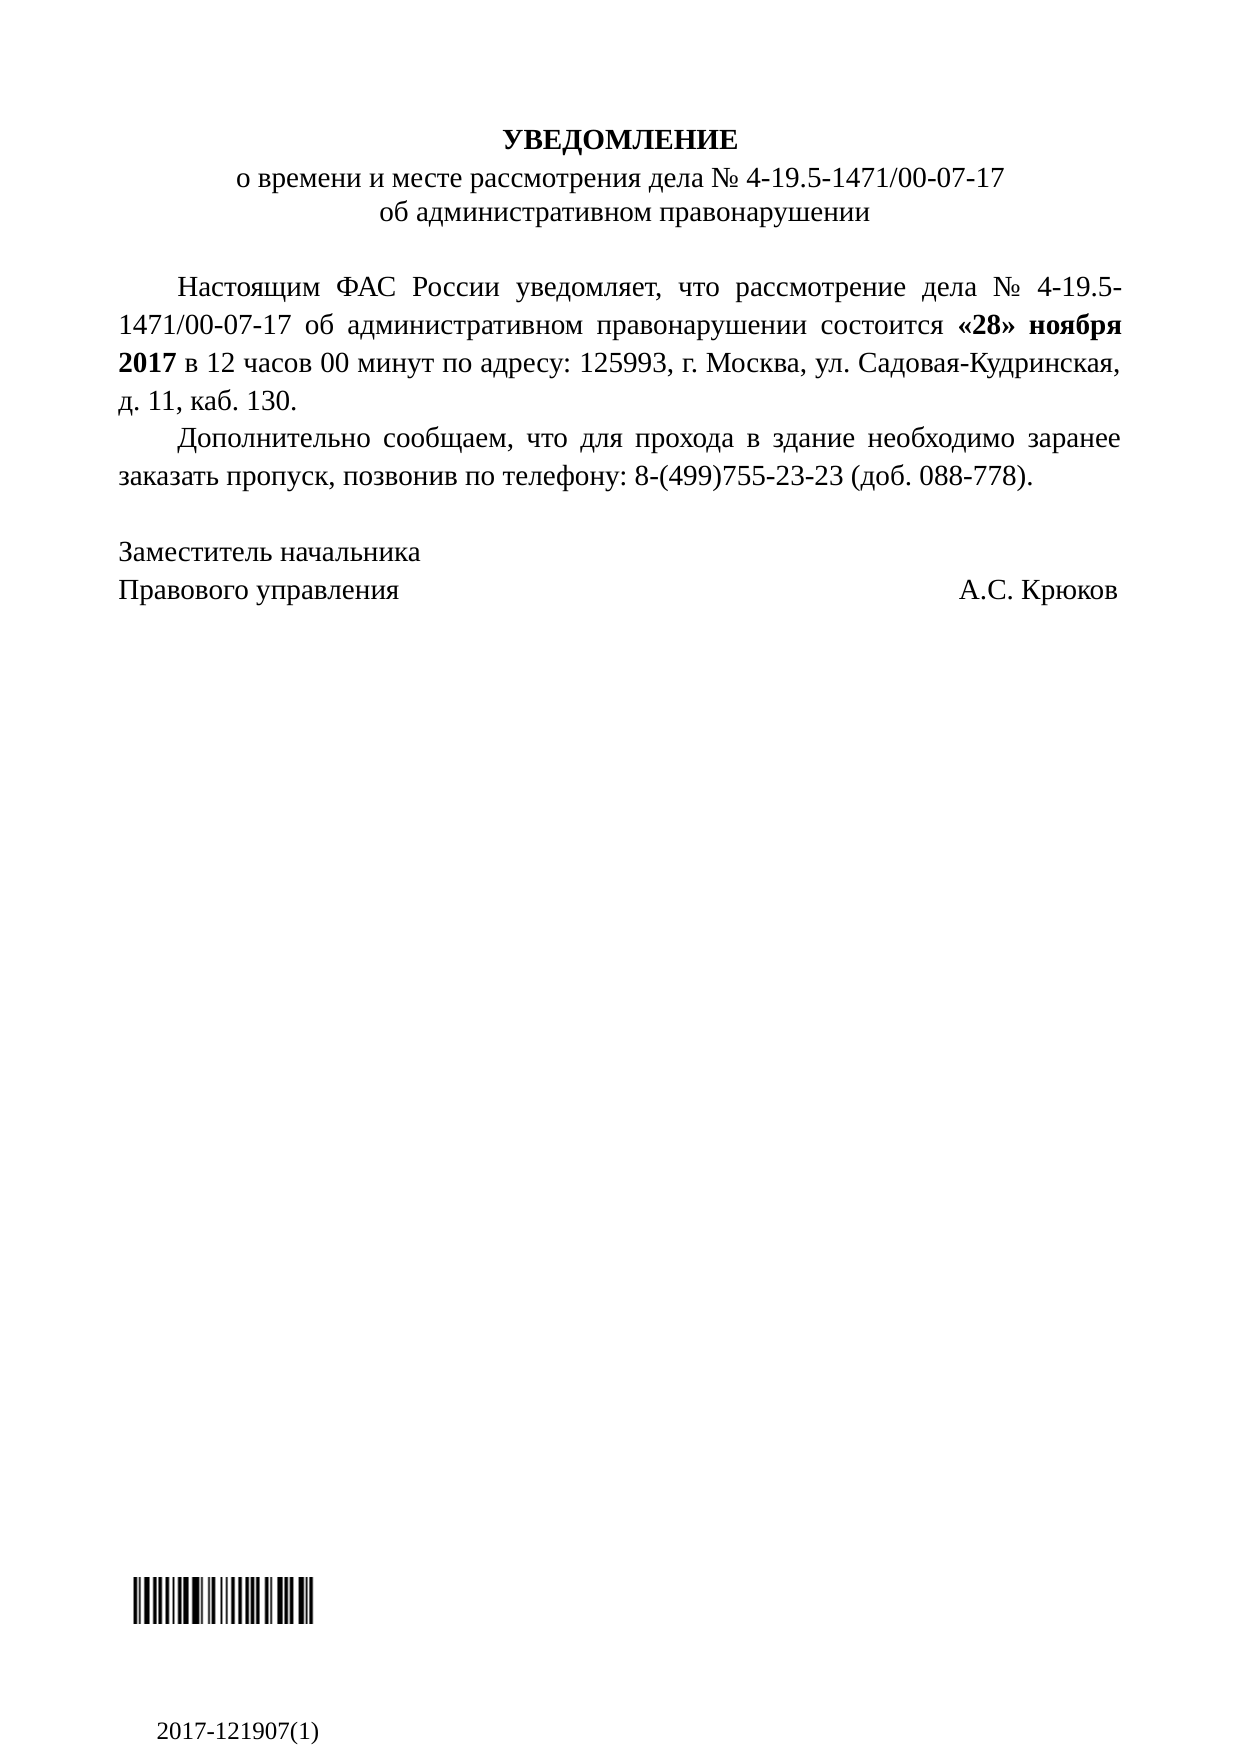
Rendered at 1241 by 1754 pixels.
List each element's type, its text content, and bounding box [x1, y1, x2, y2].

picture [118, 1577, 331, 1624]
text Настоящим ФАС России уведомляет, что рассмотрение дела № 4-19.5-1471/00-07-17 об административном правонарушении состоится «28» ноября 2017 в 12 часов 00 минут по адресу: 125993, г. Москва, ул. Садовая-Кудринская, д. 11, каб. 130. [118, 265, 1122, 416]
text Дополнительно сообщаем, что для прохода в здание необходимо заранее заказать пропуск, позвонив по телефону: 8-(499)755-23-23 (доб. 088-778). [118, 416, 1122, 492]
text об административном правонарушении [120, 194, 1122, 227]
subtitle УВЕДОМЛЕНИЕ [118, 118, 1122, 156]
text Правового управления А.С. Крюков [118, 568, 1122, 605]
text Заместитель начальника [118, 530, 1122, 568]
subtitle о времени и месте рассмотрения дела № 4-19.5-1471/00-07-17 [118, 156, 1122, 194]
